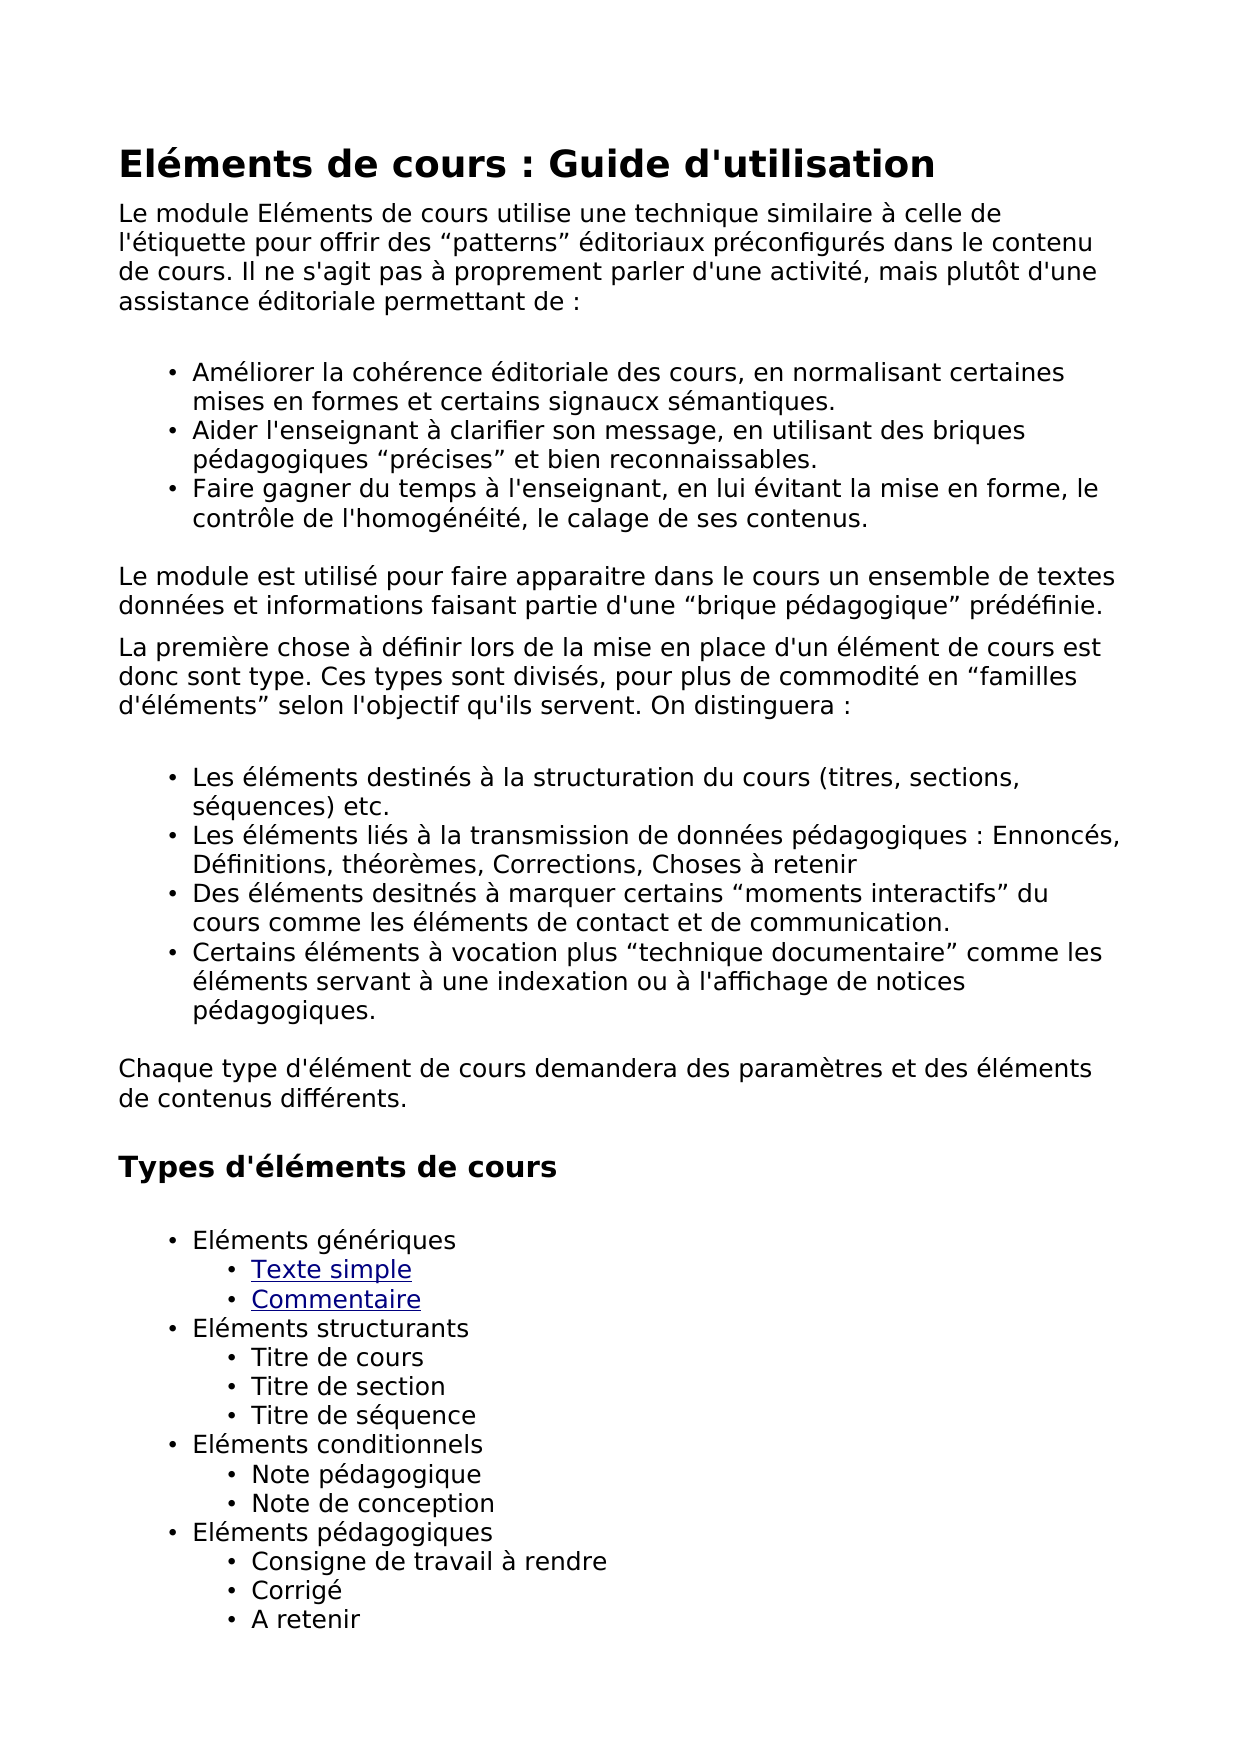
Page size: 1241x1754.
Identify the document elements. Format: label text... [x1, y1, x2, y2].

text La première chose à définir lors de la mise en place d'un élément de cours est donc sont type. Ces types sont divisés, pour plus de commodité en “familles d'éléments” selon l'objectif qu'ils servent. On distinguera : [118, 633, 1122, 721]
list Faire gagner du temps à l'enseignant, en lui évitant la mise en forme, le contrôle de l'homogénéité, le calage de ses contenus. [177, 474, 1122, 533]
list Consigne de travail à rendre [236, 1547, 1122, 1576]
list Certains éléments à vocation plus “technique documentaire” comme les éléments servant à une indexation ou à l'affichage de notices pédagogiques. [177, 938, 1122, 1025]
text Le module Eléments de cours utilise une technique similaire à celle de l'étiquette pour offrir des “patterns” éditoriaux préconfigurés dans le contenu de cours. Il ne s'agit pas à proprement parler d'une activité, mais plutôt d'une assistance éditoriale permettant de : [118, 199, 1122, 316]
list Eléments pédagogiques [177, 1518, 1122, 1547]
text Chaque type d'élément de cours demandera des paramètres et des éléments de contenus différents. [118, 1055, 1122, 1113]
list Titre de séquence [236, 1401, 1122, 1431]
list Corrigé [236, 1576, 1122, 1606]
text Le module est utilisé pour faire apparaitre dans le cours un ensemble de textes données et informations faisant partie d'une “brique pédagogique” prédéfinie. [118, 562, 1122, 621]
list Texte simple [236, 1256, 1122, 1285]
list Commentaire [236, 1285, 1122, 1314]
list Aider l'enseignant à clarifier son message, en utilisant des briques pédagogiques “précises” et bien reconnaissables. [177, 416, 1122, 474]
list Note de conception [236, 1489, 1122, 1518]
subtitle Types d'éléments de cours [118, 1151, 1122, 1184]
subtitle Eléments de cours : Guide d'utilisation [118, 143, 1122, 187]
list Titre de cours [236, 1343, 1122, 1372]
list Eléments conditionnels [177, 1431, 1122, 1460]
list Des éléments desitnés à marquer certains “moments interactifs” du cours comme les éléments de contact et de communication. [177, 879, 1122, 938]
list A retenir [236, 1606, 1122, 1635]
list Eléments structurants [177, 1314, 1122, 1343]
list Les éléments destinés à la structuration du cours (titres, sections, séquences) etc. [177, 763, 1122, 821]
list Note pédagogique [236, 1460, 1122, 1489]
list Améliorer la cohérence éditoriale des cours, en normalisant certaines mises en formes et certains signaucx sémantiques. [177, 358, 1122, 416]
list Les éléments liés à la transmission de données pédagogiques : Ennoncés, Définitions, théorèmes, Corrections, Choses à retenir [177, 821, 1122, 879]
list Titre de section [236, 1372, 1122, 1401]
list Eléments génériques [177, 1226, 1122, 1256]
